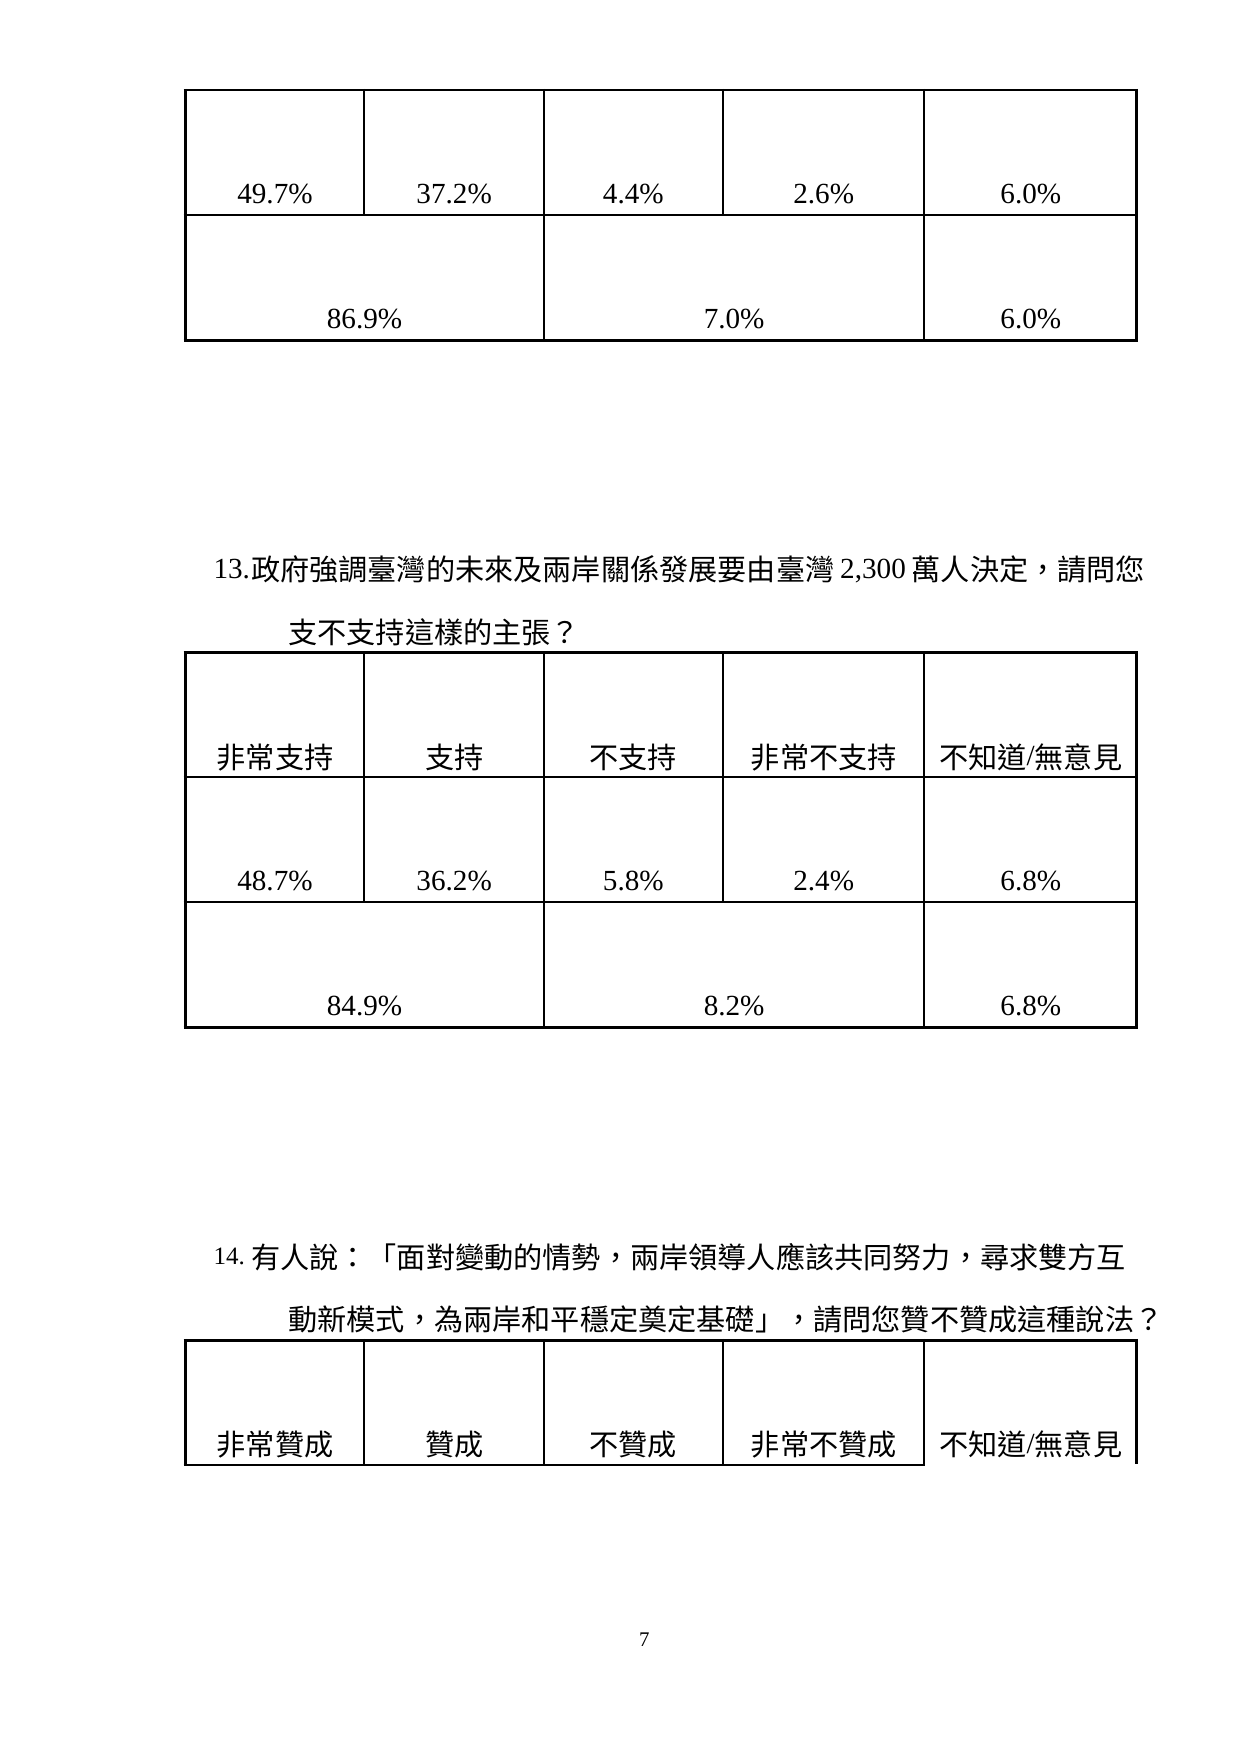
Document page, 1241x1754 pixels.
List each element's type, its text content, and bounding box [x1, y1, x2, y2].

table_header 支持 [365, 654, 543, 776]
table_cell 4.4% [545, 91, 722, 214]
table_header 贊成 [365, 1342, 543, 1464]
table_cell 2.4% [724, 778, 923, 901]
table_cell 6.8% [925, 778, 1135, 901]
table_header 非常不支持 [724, 654, 923, 776]
table_cell 86.9% [187, 216, 543, 339]
list 有人說：「面對變動的情勢，兩岸領導人應該共同努力，尋求雙方互動新模式，為兩岸和平穩定奠定基礎」，請問您贊不贊成這種說法？ [213, 1214, 1147, 1339]
table_cell 84.9% [187, 903, 543, 1026]
table_cell 5.8% [545, 778, 722, 901]
table_header 不知道/無意見 [925, 654, 1135, 776]
table_cell 8.2% [545, 903, 923, 1026]
list 政府強調臺灣的未來及兩岸關係發展要由臺灣2,300萬人決定，請問您支不支持這樣的主張？ [213, 526, 1147, 651]
table_header 不贊成 [545, 1342, 722, 1464]
table_cell 48.7% [187, 778, 363, 901]
table_cell 6.8% [925, 903, 1135, 1026]
table_cell 6.0% [925, 216, 1135, 339]
table_cell 7.0% [545, 216, 923, 339]
table_cell 6.0% [925, 91, 1135, 214]
table_cell 36.2% [365, 778, 543, 901]
table_header 非常不贊成 [724, 1342, 923, 1464]
table_cell 2.6% [724, 91, 923, 214]
table_header 不支持 [545, 654, 722, 776]
table_cell 37.2% [365, 91, 543, 214]
table_cell 49.7% [187, 91, 363, 214]
table_header 非常支持 [187, 654, 363, 776]
table_header 非常贊成 [187, 1342, 363, 1464]
table_header 不知道/無意見 [925, 1342, 1135, 1464]
